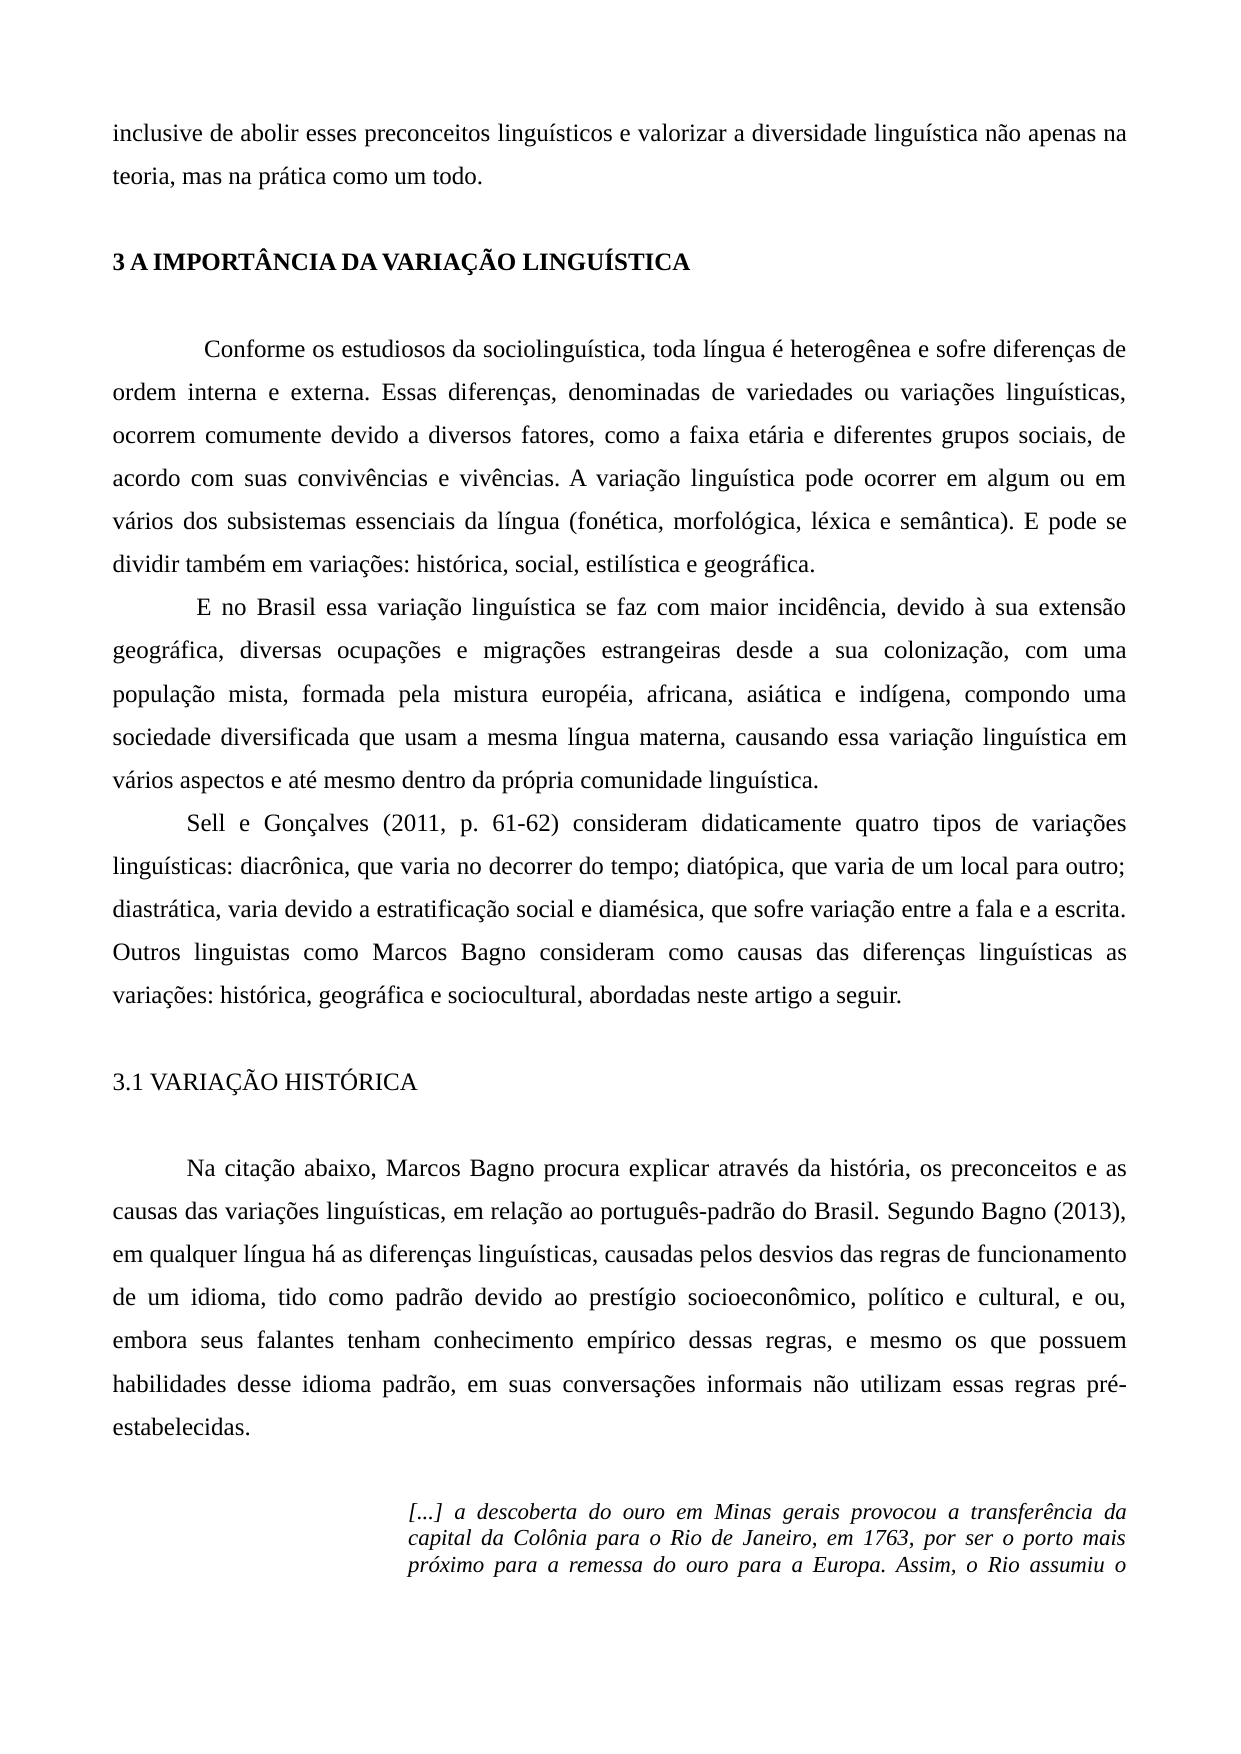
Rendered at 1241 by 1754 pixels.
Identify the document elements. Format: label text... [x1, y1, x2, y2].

title inclusive de abolir esses preconceitos linguísticos e valorizar a diversidade linguística não apenas na teoria, mas na prática como um todo. [112, 118, 1128, 190]
text Sell e Gonçalves (2011, p. 61-62) consideram didaticamente quatro tipos de variações linguísticas: diacrônica, que varia no decorrer do tempo; diatópica, que varia de um local para outro; diastrática, varia devido a estratificação social e diamésica, que sofre variação entre a fala e a escrita. Outros linguistas como Marcos Bagno consideram como causas das diferenças linguísticas as variações: histórica, geográfica e sociocultural, abordadas neste artigo a seguir. [112, 808, 1128, 1009]
text [...] a descoberta do ouro em Minas gerais provocou a transferência da capital da Colônia para o Rio de Janeiro, em 1763, por ser o porto mais próximo para a remessa do ouro para a Europa. Assim, o Rio assumiu o [408, 1498, 1128, 1577]
text Conforme os estudiosos da sociolinguística, toda língua é heterogênea e sofre diferenças de ordem interna e externa. Essas diferenças, denominadas de variedades ou variações linguísticas, ocorrem comumente devido a diversos fatores, como a faixa etária e diferentes grupos sociais, de acordo com suas convivências e vivências. A variação linguística pode ocorrer em algum ou em vários dos subsistemas essenciais da língua (fonética, morfológica, léxica e semântica). E pode se dividir também em variações: histórica, social, estilística e geográfica. [112, 334, 1128, 578]
text Na citação abaixo, Marcos Bagno procura explicar através da história, os preconceitos e as causas das variações linguísticas, em relação ao português-padrão do Brasil. Segundo Bagno (2013), em qualquer língua há as diferenças linguísticas, causadas pelos desvios das regras de funcionamento de um idioma, tido como padrão devido ao prestígio socioeconômico, político e cultural, e ou, embora seus falantes tenham conhecimento empírico dessas regras, e mesmo os que possuem habilidades desse idioma padrão, em suas conversações informais não utilizam essas regras pré-estabelecidas. [112, 1153, 1128, 1441]
text 3 A IMPORTÂNCIA DA VARIAÇÃO LINGUÍSTICA [112, 247, 1128, 276]
text E no Brasil essa variação linguística se faz com maior incidência, devido à sua extensão geográfica, diversas ocupações e migrações estrangeiras desde a sua colonização, com uma população mista, formada pela mistura européia, africana, asiática e indígena, compondo uma sociedade diversificada que usam a mesma língua materna, causando essa variação linguística em vários aspectos e até mesmo dentro da própria comunidade linguística. [112, 592, 1128, 794]
text 3.1 VARIAÇÃO HISTÓRICA [112, 1067, 1128, 1096]
